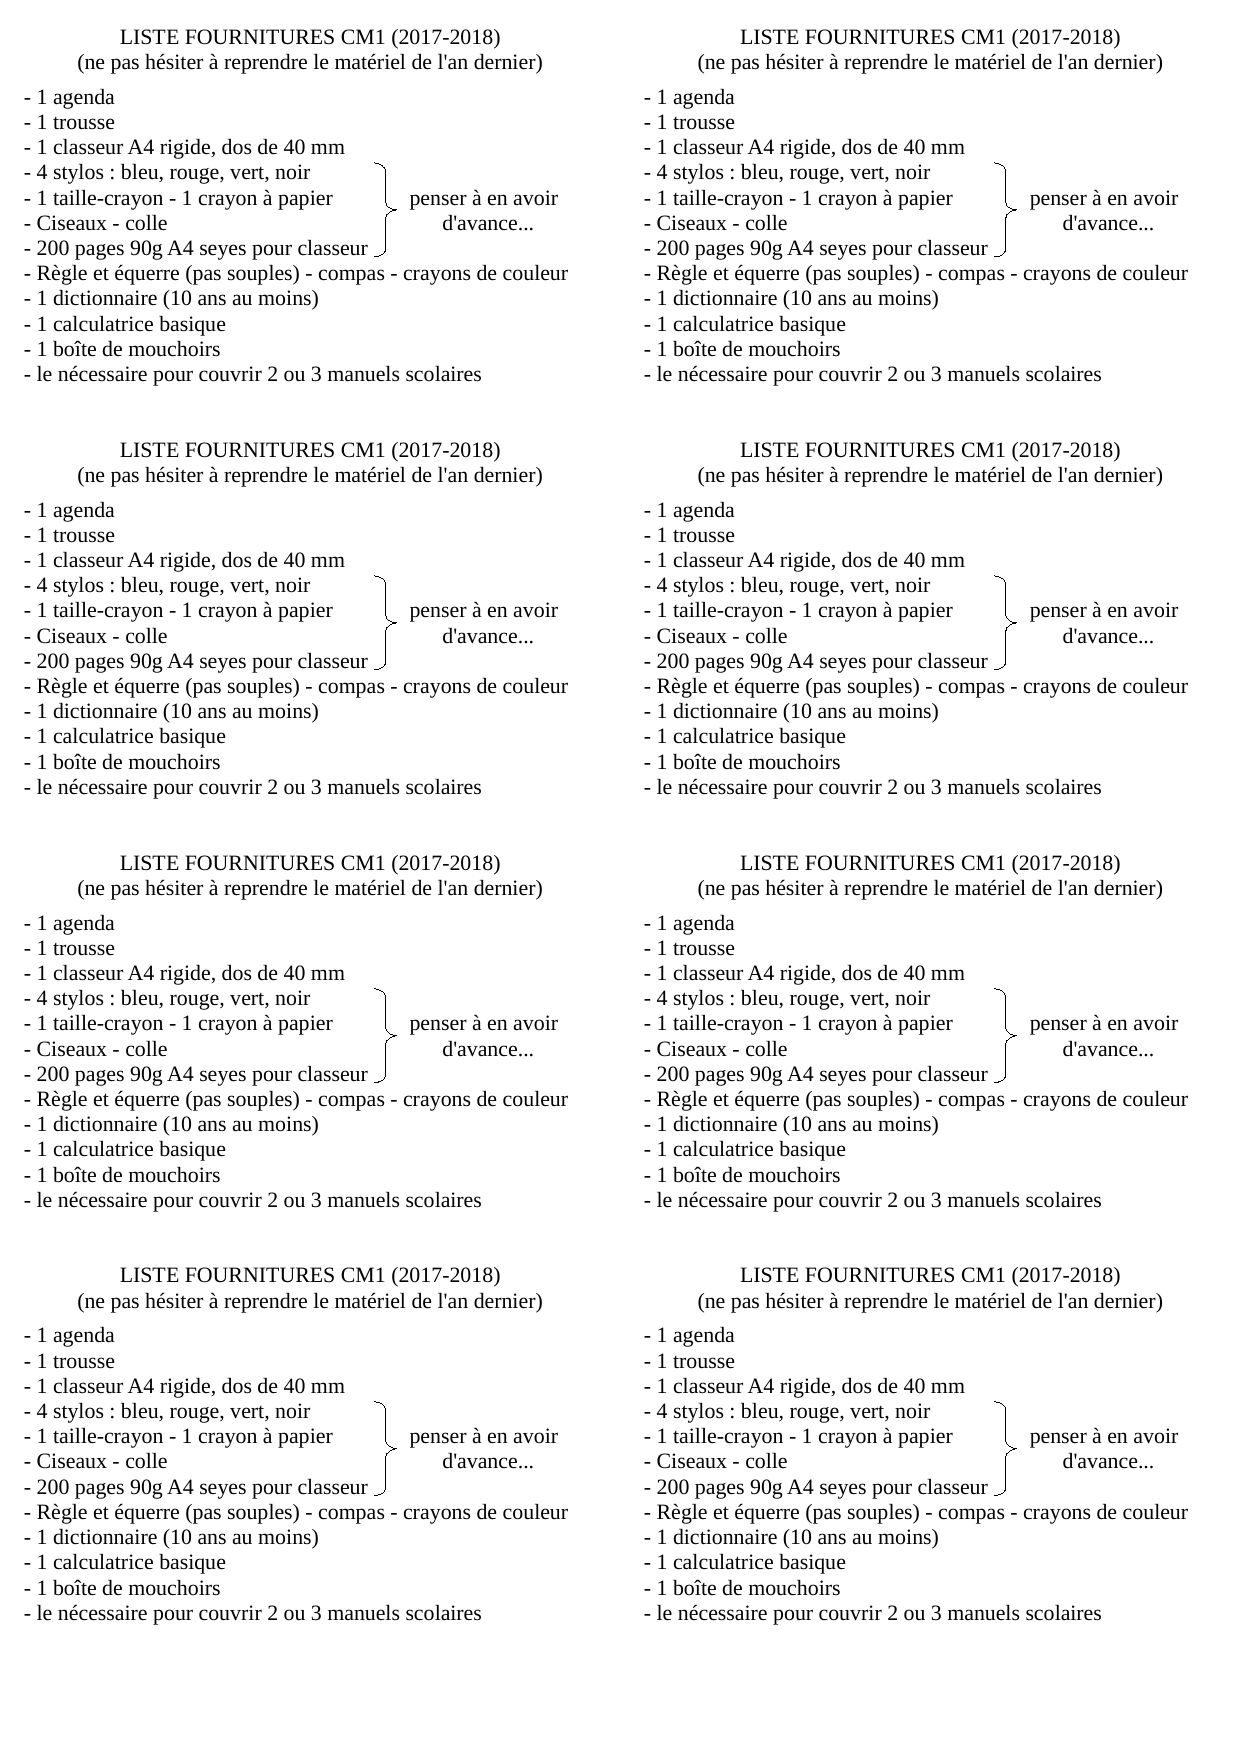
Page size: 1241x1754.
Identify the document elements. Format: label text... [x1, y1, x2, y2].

text - 1 taille-crayon - 1 crayon à papier penser à en avoir [644, 597, 1217, 623]
text (ne pas hésiter à reprendre le matériel de l'an dernier) [24, 875, 596, 900]
text - Ciseaux - colle d'avance... [644, 210, 1217, 235]
text (ne pas hésiter à reprendre le matériel de l'an dernier) [24, 462, 596, 487]
text LISTE FOURNITURES CM1 (2017-2018) [644, 437, 1217, 462]
text - 1 dictionnaire (10 ans au moins) [24, 1524, 596, 1549]
text - Règle et équerre (pas souples) - compas - crayons de couleur [644, 1499, 1217, 1524]
text - le nécessaire pour couvrir 2 ou 3 manuels scolaires [24, 361, 596, 386]
text - Règle et équerre (pas souples) - compas - crayons de couleur [24, 673, 596, 698]
text (ne pas hésiter à reprendre le matériel de l'an dernier) [644, 1288, 1217, 1313]
text (ne pas hésiter à reprendre le matériel de l'an dernier) [24, 49, 596, 74]
text - Ciseaux - colle d'avance... [24, 1448, 596, 1474]
text - le nécessaire pour couvrir 2 ou 3 manuels scolaires [644, 1600, 1217, 1625]
text LISTE FOURNITURES CM1 (2017-2018) [24, 437, 596, 462]
text - 1 agenda [644, 909, 1217, 935]
text (ne pas hésiter à reprendre le matériel de l'an dernier) [24, 1288, 596, 1313]
text - 1 classeur A4 rigide, dos de 40 mm [644, 134, 1217, 159]
text - 1 dictionnaire (10 ans au moins) [644, 285, 1217, 311]
text - 200 pages 90g A4 seyes pour classeur [24, 1061, 596, 1086]
text - 1 calculatrice basique [644, 723, 1217, 749]
text - 1 taille-crayon - 1 crayon à papier penser à en avoir [644, 1010, 1217, 1036]
text - 1 agenda [24, 909, 596, 935]
text LISTE FOURNITURES CM1 (2017-2018) [24, 849, 596, 875]
text - 1 classeur A4 rigide, dos de 40 mm [644, 960, 1217, 985]
text - Règle et équerre (pas souples) - compas - crayons de couleur [24, 1086, 596, 1111]
text - Règle et équerre (pas souples) - compas - crayons de couleur [24, 260, 596, 285]
text - Ciseaux - colle d'avance... [24, 210, 596, 235]
text - 4 stylos : bleu, rouge, vert, noir [24, 159, 596, 184]
text - 1 taille-crayon - 1 crayon à papier penser à en avoir [644, 1423, 1217, 1448]
text - 1 agenda [644, 497, 1217, 522]
text - 1 trousse [24, 522, 596, 547]
text - 1 classeur A4 rigide, dos de 40 mm [644, 1373, 1217, 1398]
text - 1 calculatrice basique [24, 311, 596, 336]
text - 1 dictionnaire (10 ans au moins) [644, 698, 1217, 723]
text - le nécessaire pour couvrir 2 ou 3 manuels scolaires [644, 1187, 1217, 1212]
text - 1 dictionnaire (10 ans au moins) [24, 1111, 596, 1136]
text - 1 trousse [644, 935, 1217, 960]
text - 1 dictionnaire (10 ans au moins) [24, 285, 596, 311]
text - 1 trousse [644, 1348, 1217, 1373]
text - 4 stylos : bleu, rouge, vert, noir [644, 1398, 1217, 1423]
text - 1 classeur A4 rigide, dos de 40 mm [24, 134, 596, 159]
text - 4 stylos : bleu, rouge, vert, noir [24, 1398, 596, 1423]
text - 1 classeur A4 rigide, dos de 40 mm [24, 960, 596, 985]
text - 200 pages 90g A4 seyes pour classeur [644, 648, 1217, 673]
text - 1 classeur A4 rigide, dos de 40 mm [24, 547, 596, 572]
text LISTE FOURNITURES CM1 (2017-2018) [644, 849, 1217, 875]
text LISTE FOURNITURES CM1 (2017-2018) [24, 24, 596, 49]
text - 1 taille-crayon - 1 crayon à papier penser à en avoir [24, 1010, 596, 1036]
text - Ciseaux - colle d'avance... [24, 1036, 596, 1061]
text LISTE FOURNITURES CM1 (2017-2018) [644, 24, 1217, 49]
text - 1 boîte de mouchoirs [644, 749, 1217, 774]
text - 1 boîte de mouchoirs [644, 336, 1217, 361]
text - 1 calculatrice basique [644, 1549, 1217, 1574]
text - 200 pages 90g A4 seyes pour classeur [644, 1061, 1217, 1086]
text - 1 agenda [24, 1322, 596, 1348]
text - 1 agenda [24, 497, 596, 522]
text - 200 pages 90g A4 seyes pour classeur [24, 1474, 596, 1499]
text (ne pas hésiter à reprendre le matériel de l'an dernier) [644, 875, 1217, 900]
text - 1 boîte de mouchoirs [24, 336, 596, 361]
text - 4 stylos : bleu, rouge, vert, noir [24, 985, 596, 1010]
text - 1 calculatrice basique [644, 1136, 1217, 1162]
text - 1 calculatrice basique [24, 723, 596, 749]
text - Ciseaux - colle d'avance... [24, 623, 596, 648]
text - 1 agenda [644, 1322, 1217, 1348]
text - 1 calculatrice basique [644, 311, 1217, 336]
text - 1 classeur A4 rigide, dos de 40 mm [644, 547, 1217, 572]
text (ne pas hésiter à reprendre le matériel de l'an dernier) [644, 462, 1217, 487]
text - 1 trousse [24, 935, 596, 960]
text LISTE FOURNITURES CM1 (2017-2018) [644, 1262, 1217, 1288]
text - 1 trousse [24, 1348, 596, 1373]
text - Ciseaux - colle d'avance... [644, 623, 1217, 648]
text - Ciseaux - colle d'avance... [644, 1036, 1217, 1061]
text - 1 taille-crayon - 1 crayon à papier penser à en avoir [24, 184, 596, 210]
text - le nécessaire pour couvrir 2 ou 3 manuels scolaires [644, 361, 1217, 386]
text - 1 dictionnaire (10 ans au moins) [644, 1111, 1217, 1136]
text - 4 stylos : bleu, rouge, vert, noir [644, 572, 1217, 597]
text - 200 pages 90g A4 seyes pour classeur [24, 648, 596, 673]
text - Règle et équerre (pas souples) - compas - crayons de couleur [24, 1499, 596, 1524]
text - le nécessaire pour couvrir 2 ou 3 manuels scolaires [644, 774, 1217, 799]
text - 1 dictionnaire (10 ans au moins) [644, 1524, 1217, 1549]
text - 4 stylos : bleu, rouge, vert, noir [24, 572, 596, 597]
text - 1 taille-crayon - 1 crayon à papier penser à en avoir [24, 1423, 596, 1448]
text - 1 taille-crayon - 1 crayon à papier penser à en avoir [644, 184, 1217, 210]
text - 1 boîte de mouchoirs [644, 1162, 1217, 1187]
text - 1 boîte de mouchoirs [24, 1574, 596, 1600]
text (ne pas hésiter à reprendre le matériel de l'an dernier) [644, 49, 1217, 74]
text - Ciseaux - colle d'avance... [644, 1448, 1217, 1474]
text - Règle et équerre (pas souples) - compas - crayons de couleur [644, 1086, 1217, 1111]
text - 1 boîte de mouchoirs [24, 749, 596, 774]
text - 1 taille-crayon - 1 crayon à papier penser à en avoir [24, 597, 596, 623]
text - 1 agenda [24, 84, 596, 109]
text - le nécessaire pour couvrir 2 ou 3 manuels scolaires [24, 774, 596, 799]
text - 1 calculatrice basique [24, 1549, 596, 1574]
text - 200 pages 90g A4 seyes pour classeur [24, 235, 596, 260]
text - 200 pages 90g A4 seyes pour classeur [644, 235, 1217, 260]
text - 1 trousse [24, 109, 596, 134]
text LISTE FOURNITURES CM1 (2017-2018) [24, 1262, 596, 1288]
text - Règle et équerre (pas souples) - compas - crayons de couleur [644, 673, 1217, 698]
text - 1 agenda [644, 84, 1217, 109]
text - 1 classeur A4 rigide, dos de 40 mm [24, 1373, 596, 1398]
text - 200 pages 90g A4 seyes pour classeur [644, 1474, 1217, 1499]
text - 4 stylos : bleu, rouge, vert, noir [644, 985, 1217, 1010]
text - Règle et équerre (pas souples) - compas - crayons de couleur [644, 260, 1217, 285]
text - 1 calculatrice basique [24, 1136, 596, 1162]
text - le nécessaire pour couvrir 2 ou 3 manuels scolaires [24, 1600, 596, 1625]
text - 1 boîte de mouchoirs [24, 1162, 596, 1187]
text - 1 boîte de mouchoirs [644, 1574, 1217, 1600]
text - le nécessaire pour couvrir 2 ou 3 manuels scolaires [24, 1187, 596, 1212]
text - 4 stylos : bleu, rouge, vert, noir [644, 159, 1217, 184]
text - 1 dictionnaire (10 ans au moins) [24, 698, 596, 723]
text - 1 trousse [644, 109, 1217, 134]
text - 1 trousse [644, 522, 1217, 547]
